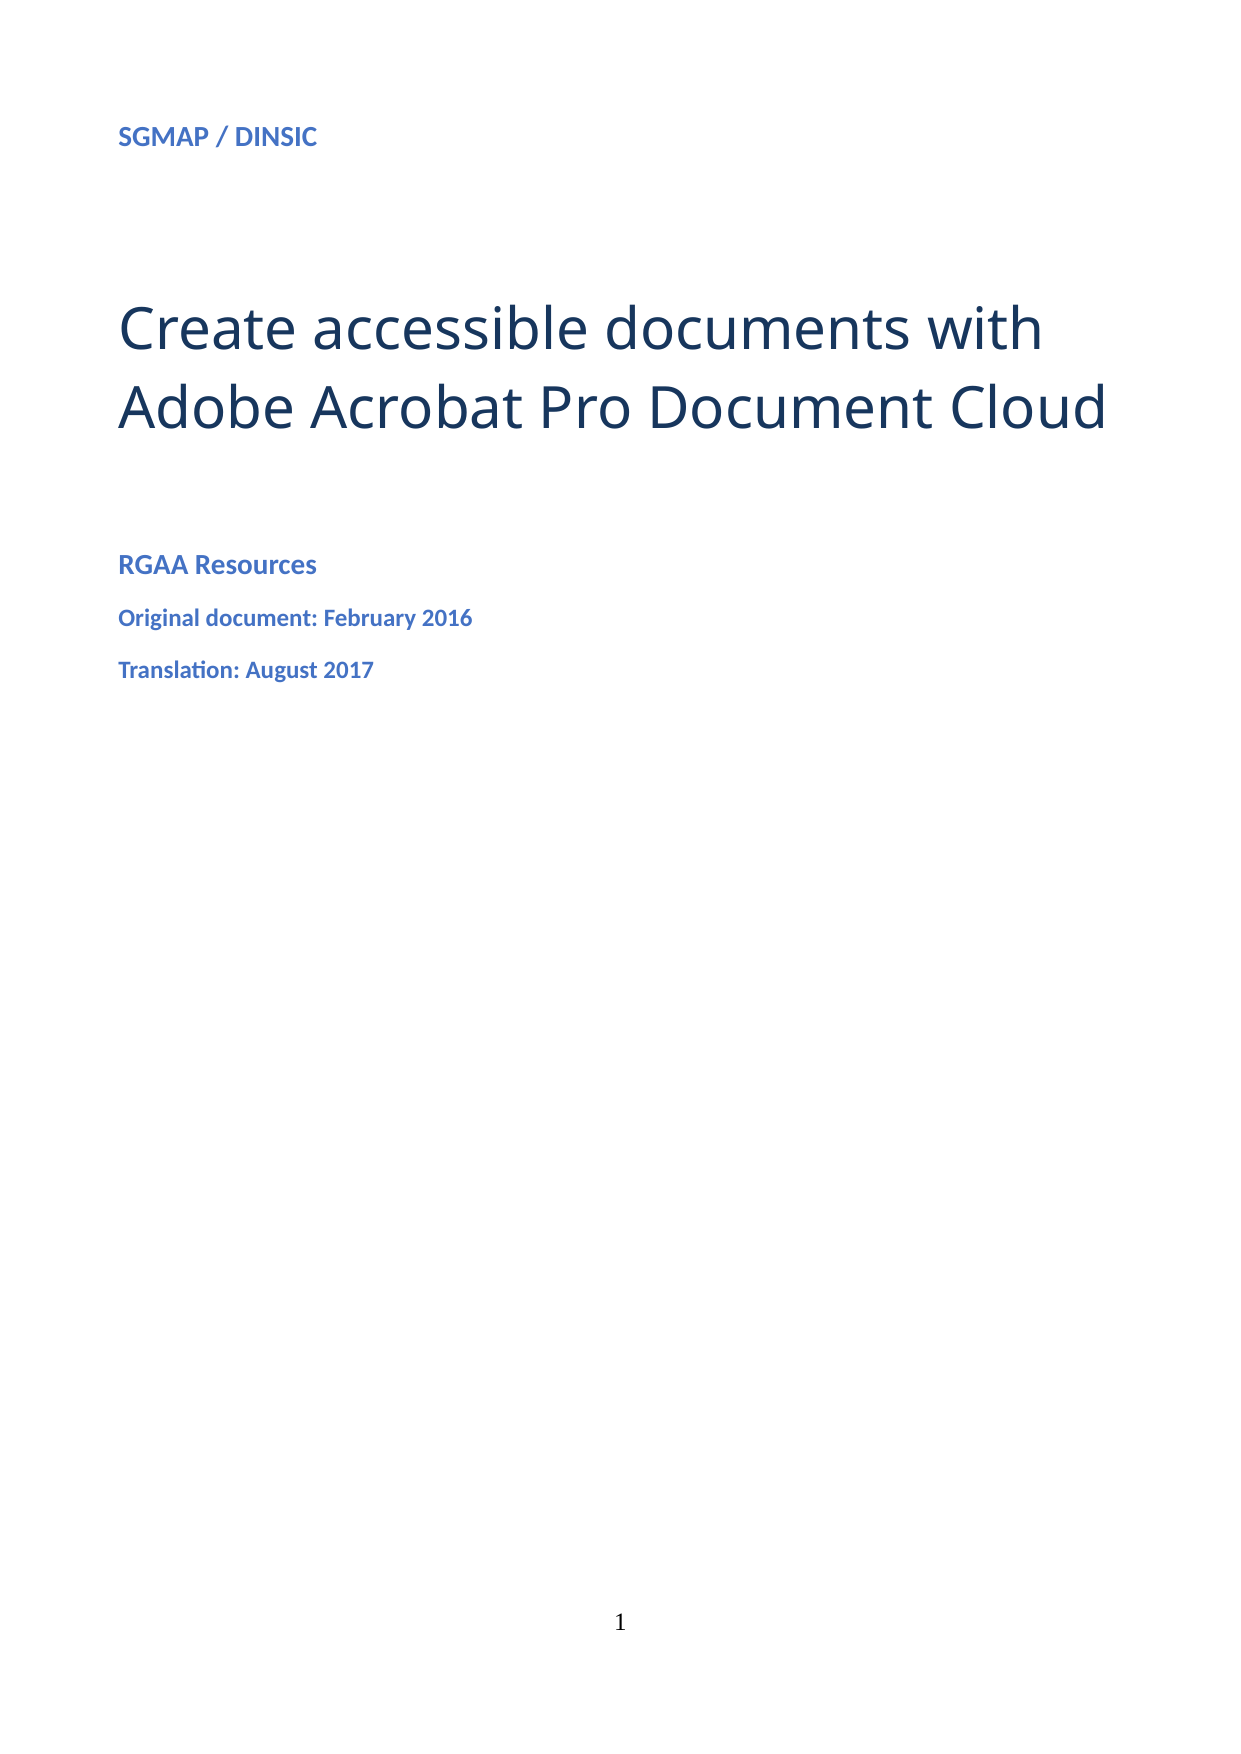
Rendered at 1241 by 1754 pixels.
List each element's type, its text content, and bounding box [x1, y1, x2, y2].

text SGMAP / DINSIC [118, 118, 1122, 154]
text Translation: August 2017 [118, 654, 1122, 684]
text Create accessible documents with Adobe Acrobat Pro Document Cloud [118, 287, 1122, 446]
text Original document: February 2016 [118, 602, 1122, 633]
text RGAA Resources [118, 546, 1122, 582]
